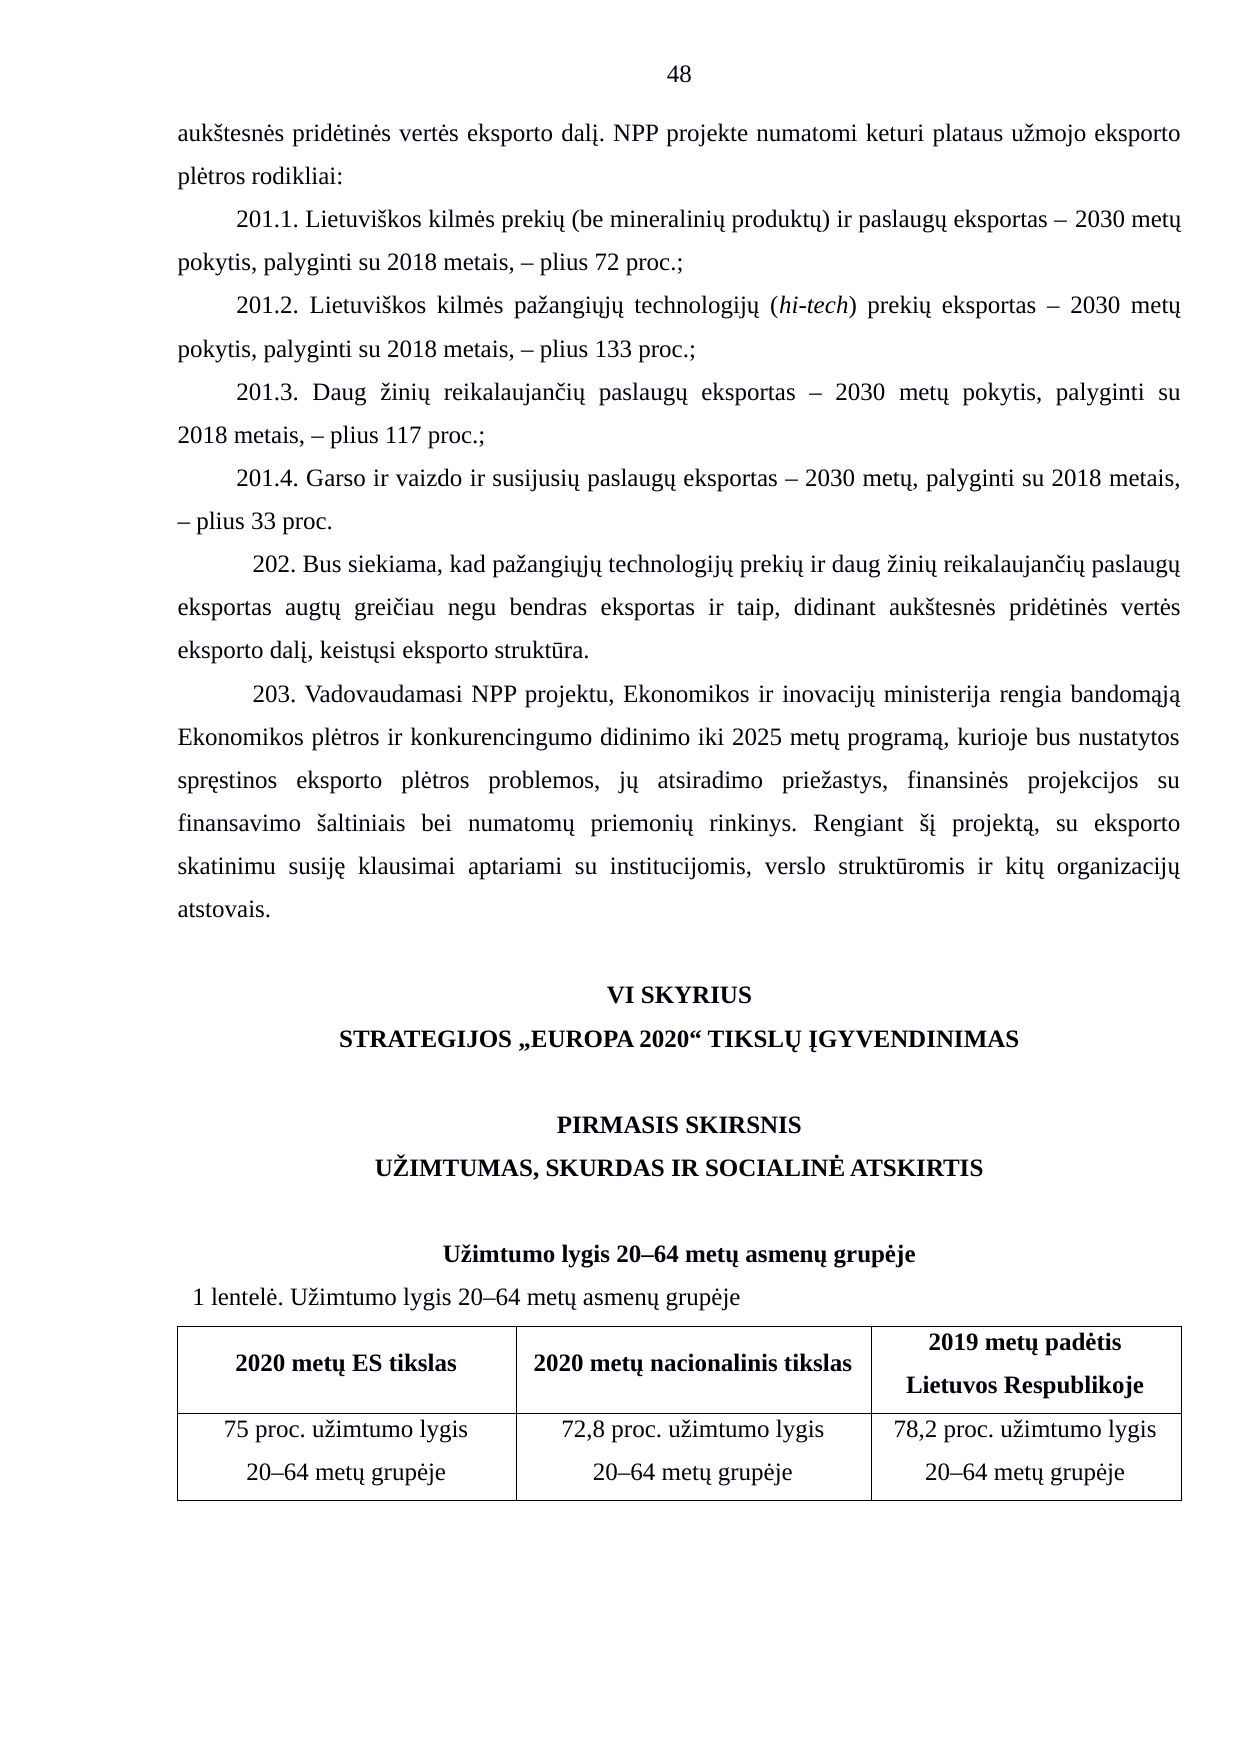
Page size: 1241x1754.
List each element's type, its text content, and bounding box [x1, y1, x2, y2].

text 201.4. Garso ir vaizdo ir susijusių paslaugų eksportas – 2030 metų, palyginti su 2018 metais, – plius 33 proc. [177, 463, 1181, 535]
text Užimtumo lygis 20–64 metų asmenų grupėje [177, 1239, 1181, 1268]
table_header 2020 metų ES tikslas [178, 1327, 516, 1413]
text Strategijos „Europa 2020“ tikslų įgyvendinimas [177, 1024, 1181, 1052]
table_cell 78,2 proc. užimtumo lygis 20–64 metų grupėje [872, 1414, 1181, 1500]
table_cell 72,8 proc. užimtumo lygis 20–64 metų grupėje [517, 1414, 871, 1500]
text UŽIMTUMAS, SKURDAS IR SOCIALINĖ ATSKIRTIS [177, 1153, 1181, 1182]
text aukštesnės pridėtinės vertės eksporto dalį. NPP projekte numatomi keturi plataus užmojo eksporto plėtros rodikliai: [177, 118, 1181, 190]
table_header 2020 metų nacionalinis tikslas [517, 1327, 871, 1413]
text 1 lentelė. Užimtumo lygis 20–64 metų asmenų grupėje [192, 1282, 1181, 1311]
text PIRMASIS SKIRSNIS [177, 1110, 1181, 1139]
text 203. Vadovaudamasi NPP projektu, Ekonomikos ir inovacijų ministerija rengia bandomąją Ekonomikos plėtros ir konkurencingumo didinimo iki 2025 metų programą, kurioje bus nustatytos spręstinos eksporto plėtros problemos, jų atsiradimo priežastys, finansinės projekcijos su finansavimo šaltiniais bei numatomų priemonių rinkinys. Rengiant šį projektą, su eksporto skatinimu susiję klausimai aptariami su institucijomis, verslo struktūromis ir kitų organizacijų atstovais. [177, 679, 1181, 923]
text 201.1. Lietuviškos kilmės prekių (be mineralinių produktų) ir paslaugų eksportas – 2030 metų pokytis, palyginti su 2018 metais, – plius 72 proc.; [177, 204, 1181, 276]
text 202. Bus siekiama, kad pažangiųjų technologijų prekių ir daug žinių reikalaujančių paslaugų eksportas augtų greičiau negu bendras eksportas ir taip, didinant aukštesnės pridėtinės vertės eksporto dalį, keistųsi eksporto struktūra. [177, 549, 1181, 664]
table_header 2019 metų padėtis Lietuvos Respublikoje [872, 1327, 1181, 1413]
table_cell 75 proc. užimtumo lygis 20–64 metų grupėje [178, 1414, 516, 1500]
text 201.2. Lietuviškos kilmės pažangiųjų technologijų (hi-tech) prekių eksportas – 2030 metų pokytis, palyginti su 2018 metais, – plius 133 proc.; [177, 291, 1181, 362]
text VI SKYRIUS [177, 981, 1181, 1009]
text 201.3. Daug žinių reikalaujančių paslaugų eksportas – 2030 metų pokytis, palyginti su 2018 metais, – plius 117 proc.; [177, 377, 1181, 449]
